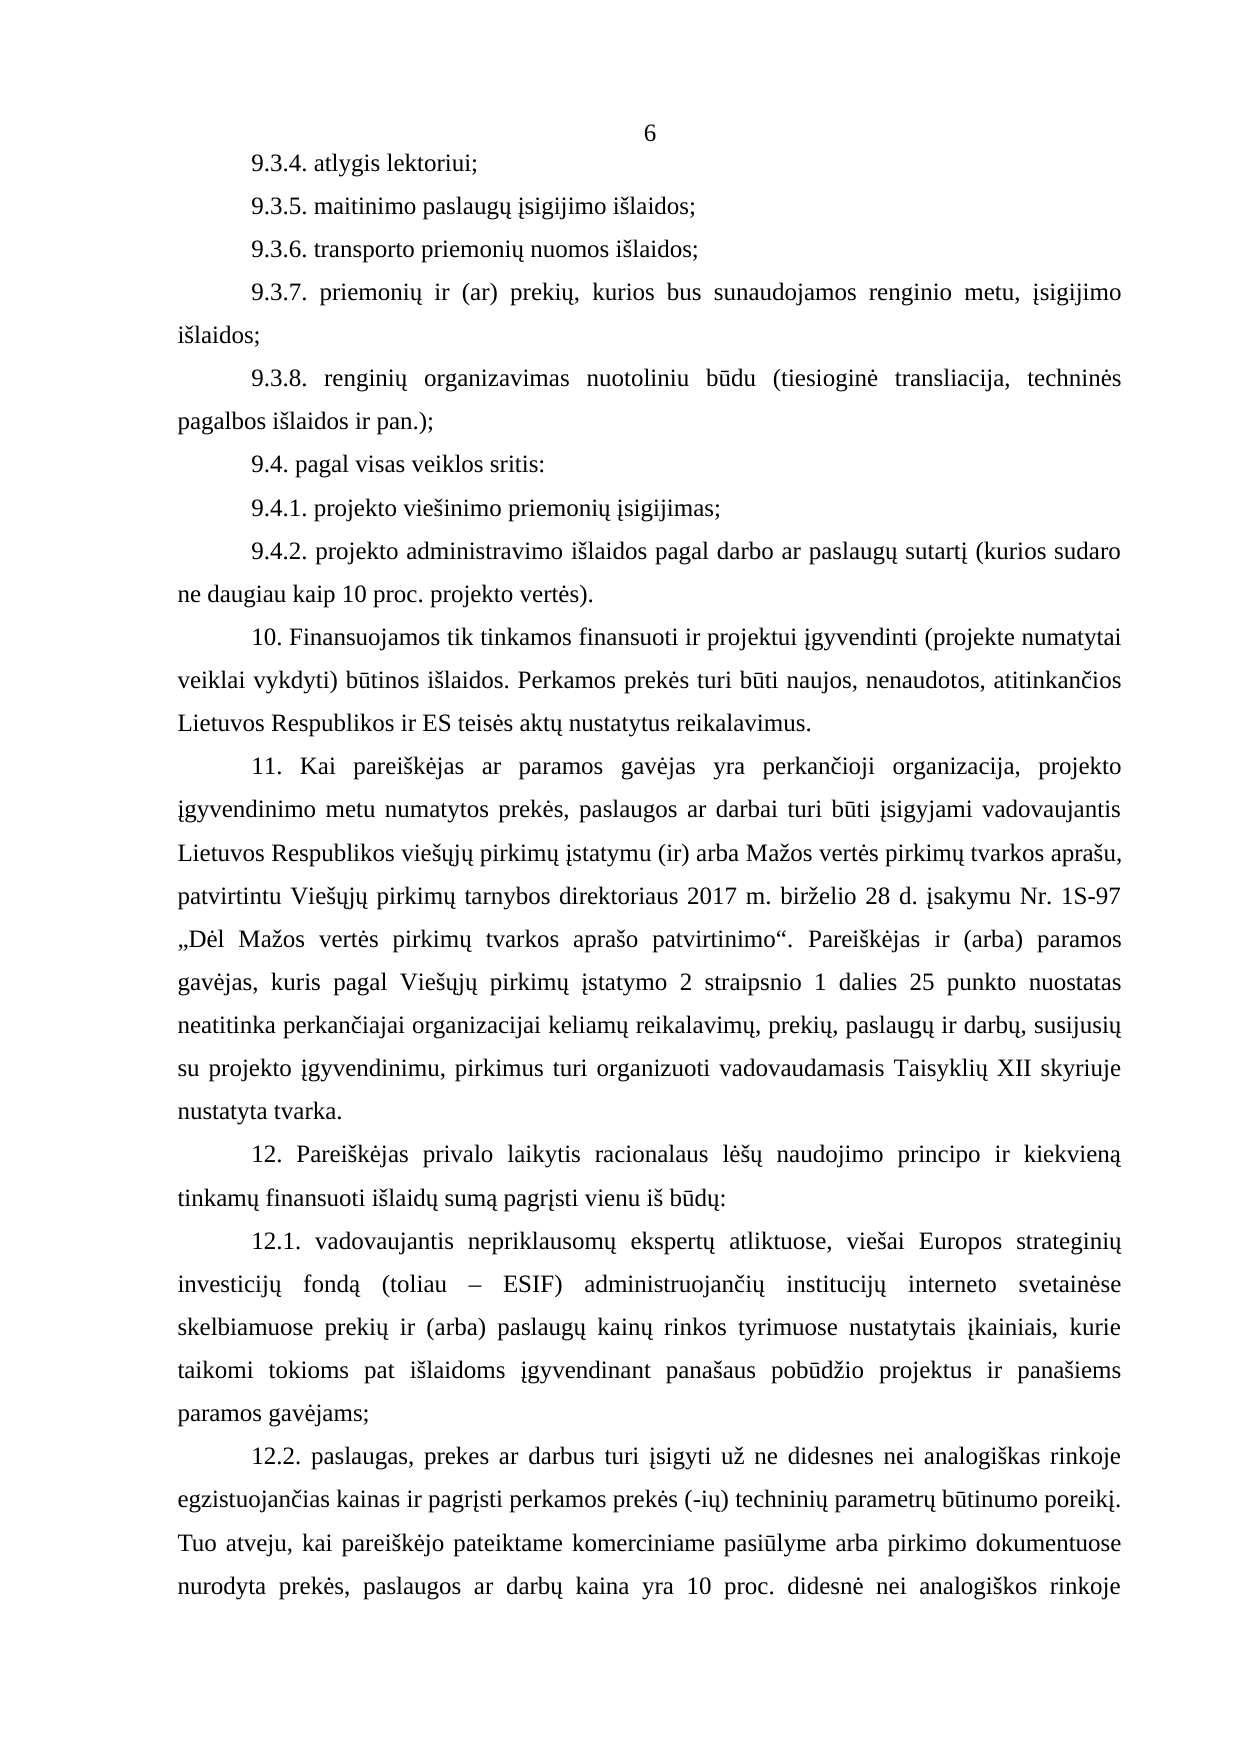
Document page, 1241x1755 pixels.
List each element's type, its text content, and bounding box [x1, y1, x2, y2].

text 10. Finansuojamos tik tinkamos finansuoti ir projektui įgyvendinti (projekte numatytai veiklai vykdyti) būtinos išlaidos. Perkamos prekės turi būti naujos, nenaudotos, atitinkančios Lietuvos Respublikos ir ES teisės aktų nustatytus reikalavimus. [177, 622, 1122, 737]
text 9.3.4. atlygis lektoriui; [177, 148, 1122, 176]
text 12.2. paslaugas, prekes ar darbus turi įsigyti už ne didesnes nei analogiškas rinkoje egzistuojančias kainas ir pagrįsti perkamos prekės (-ių) techninių parametrų būtinumo poreikį. Tuo atveju, kai pareiškėjo pateiktame komerciniame pasiūlyme arba pirkimo dokumentuose nurodyta prekės, paslaugos ar darbų kaina yra 10 proc. didesnė nei analogiškos rinkoje [177, 1441, 1122, 1599]
text 9.3.8. renginių organizavimas nuotoliniu būdu (tiesioginė transliacija, techninės pagalbos išlaidos ir pan.); [177, 363, 1122, 435]
text 12.1. vadovaujantis nepriklausomų ekspertų atliktuose, viešai Europos strateginių investicijų fondą (toliau – ESIF) administruojančių institucijų interneto svetainėse skelbiamuose prekių ir (arba) paslaugų kainų rinkos tyrimuose nustatytais įkainiais, kurie taikomi tokioms pat išlaidoms įgyvendinant panašaus pobūdžio projektus ir panašiems paramos gavėjams; [177, 1226, 1122, 1427]
text 9.3.7. priemonių ir (ar) prekių, kurios bus sunaudojamos renginio metu, įsigijimo išlaidos; [177, 277, 1122, 349]
text 12. Pareiškėjas privalo laikytis racionalaus lėšų naudojimo principo ir kiekvieną tinkamų finansuoti išlaidų sumą pagrįsti vienu iš būdų: [177, 1139, 1122, 1211]
text 9.3.6. transporto priemonių nuomos išlaidos; [177, 234, 1122, 263]
text 9.3.5. maitinimo paslaugų įsigijimo išlaidos; [177, 191, 1122, 219]
text 9.4.1. projekto viešinimo priemonių įsigijimas; [177, 493, 1122, 521]
text 11. Kai pareiškėjas ar paramos gavėjas yra perkančioji organizacija, projekto įgyvendinimo metu numatytos prekės, paslaugos ar darbai turi būti įsigyjami vadovaujantis Lietuvos Respublikos viešųjų pirkimų įstatymu (ir) arba Mažos vertės pirkimų tvarkos aprašu, patvirtintu Viešųjų pirkimų tarnybos direktoriaus 2017 m. birželio 28 d. įsakymu Nr. 1S-97 „Dėl Mažos vertės pirkimų tvarkos aprašo patvirtinimo“. Pareiškėjas ir (arba) paramos gavėjas, kuris pagal Viešųjų pirkimų įstatymo 2 straipsnio 1 dalies 25 punkto nuostatas neatitinka perkančiajai organizacijai keliamų reikalavimų, prekių, paslaugų ir darbų, susijusių su projekto įgyvendinimu, pirkimus turi organizuoti vadovaudamasis Taisyklių XII skyriuje nustatyta tvarka. [177, 751, 1122, 1125]
text 9.4. pagal visas veiklos sritis: [177, 449, 1122, 478]
text 9.4.2. projekto administravimo išlaidos pagal darbo ar paslaugų sutartį (kurios sudaro ne daugiau kaip 10 proc. projekto vertės). [177, 536, 1122, 608]
